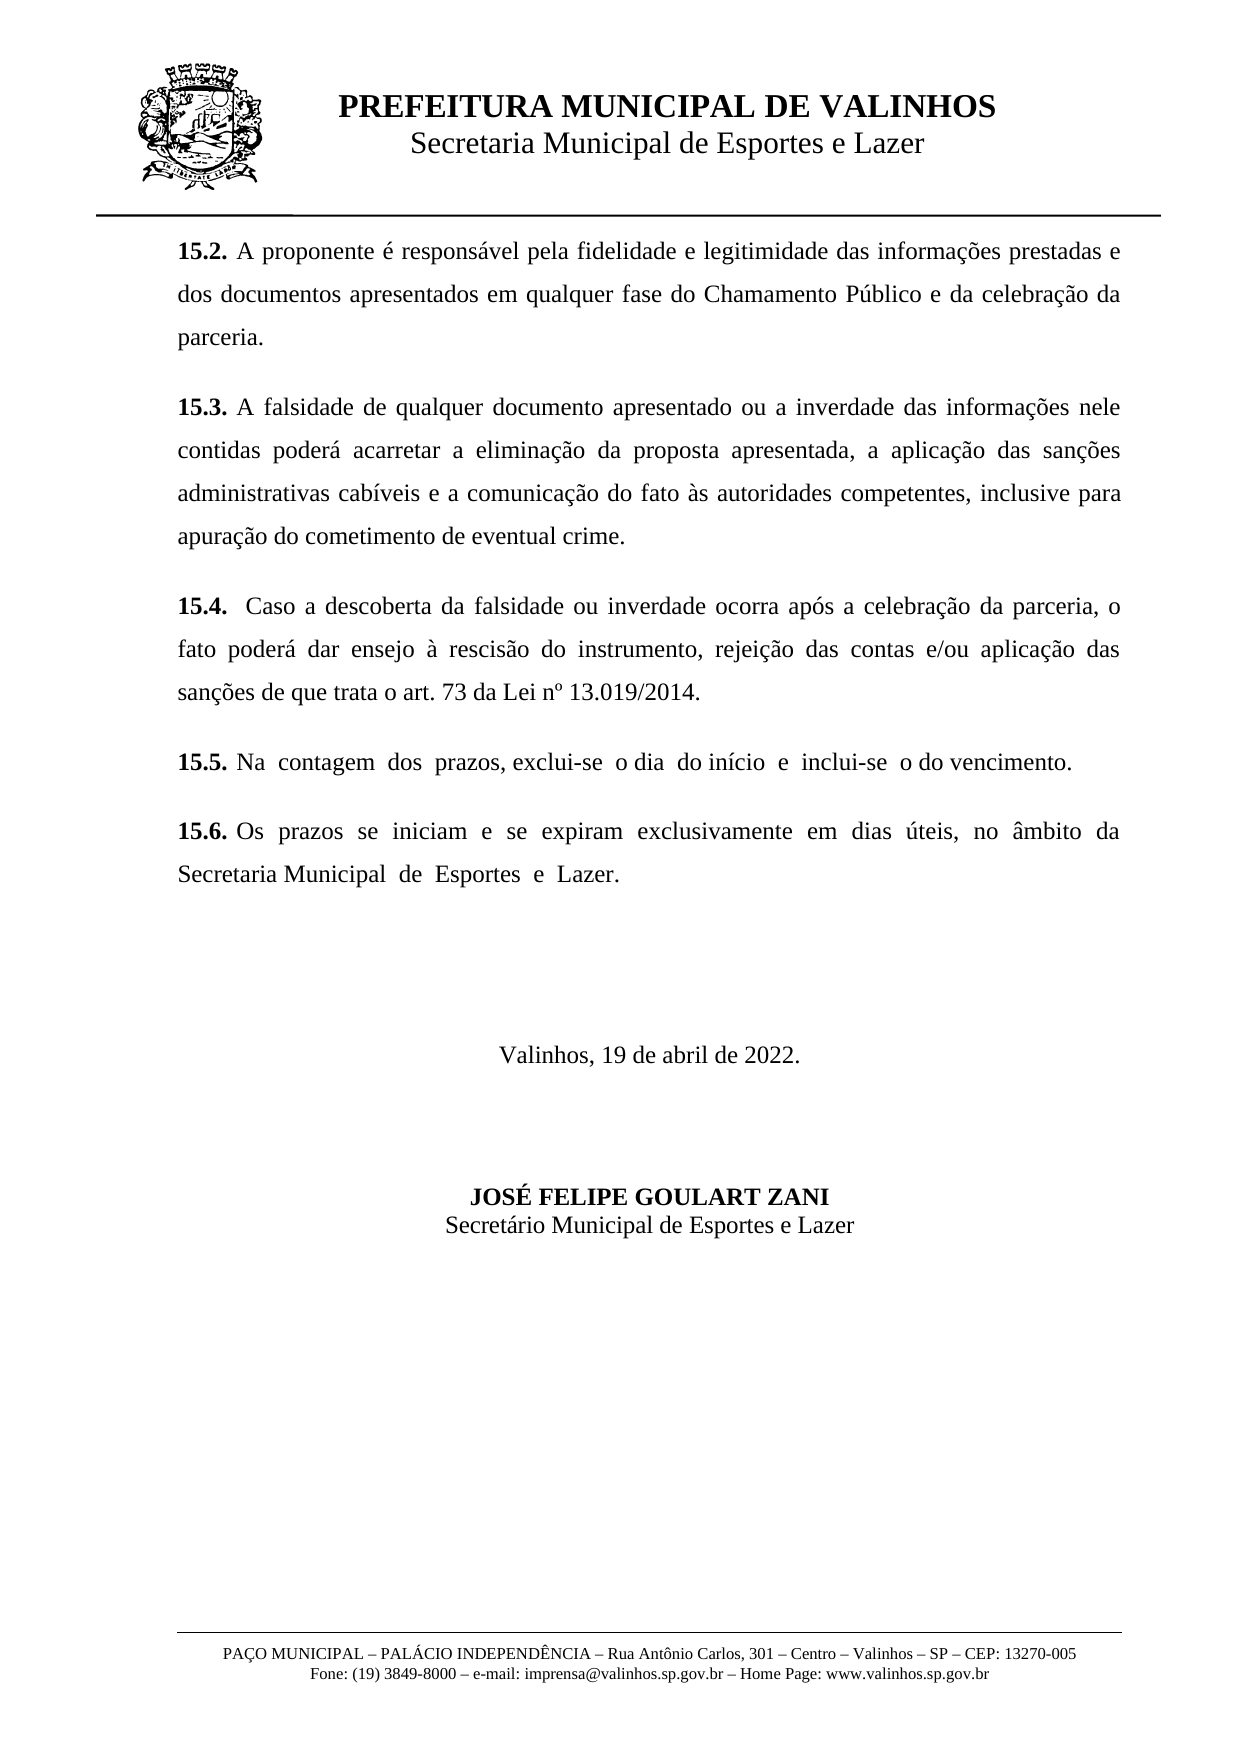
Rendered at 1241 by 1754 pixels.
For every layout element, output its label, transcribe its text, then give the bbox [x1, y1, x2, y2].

text Valinhos, 19 de abril de 2022. [177, 1040, 1122, 1069]
text JOSÉ FELIPE GOULART ZANI [177, 1182, 1122, 1211]
list Na contagem dos prazos, exclui-se o dia do início e inclui-se o do vencimento. [177, 747, 1122, 775]
text Secretário Municipal de Esportes e Lazer [177, 1211, 1122, 1239]
list Caso a descoberta da falsidade ou inverdade ocorra após a celebração da parceria, o fato poderá dar ensejo à rescisão do instrumento, rejeição das contas e/ou aplicação das sanções de que trata o art. 73 da Lei nº 13.019/2014. [177, 591, 1122, 706]
list A proponente é responsável pela fidelidade e legitimidade das informações prestadas e dos documentos apresentados em qualquer fase do Chamamento Público e da celebração da parceria. [177, 236, 1122, 351]
list Os prazos se iniciam e se expiram exclusivamente em dias úteis, no âmbito da Secretaria Municipal de Esportes e Lazer. [177, 816, 1122, 888]
list A falsidade de qualquer documento apresentado ou a inverdade das informações nele contidas poderá acarretar a eliminação da proposta apresentada, a aplicação das sanções administrativas cabíveis e a comunicação do fato às autoridades competentes, inclusive para apuração do cometimento de eventual crime. [177, 392, 1122, 550]
picture [137, 57, 263, 193]
